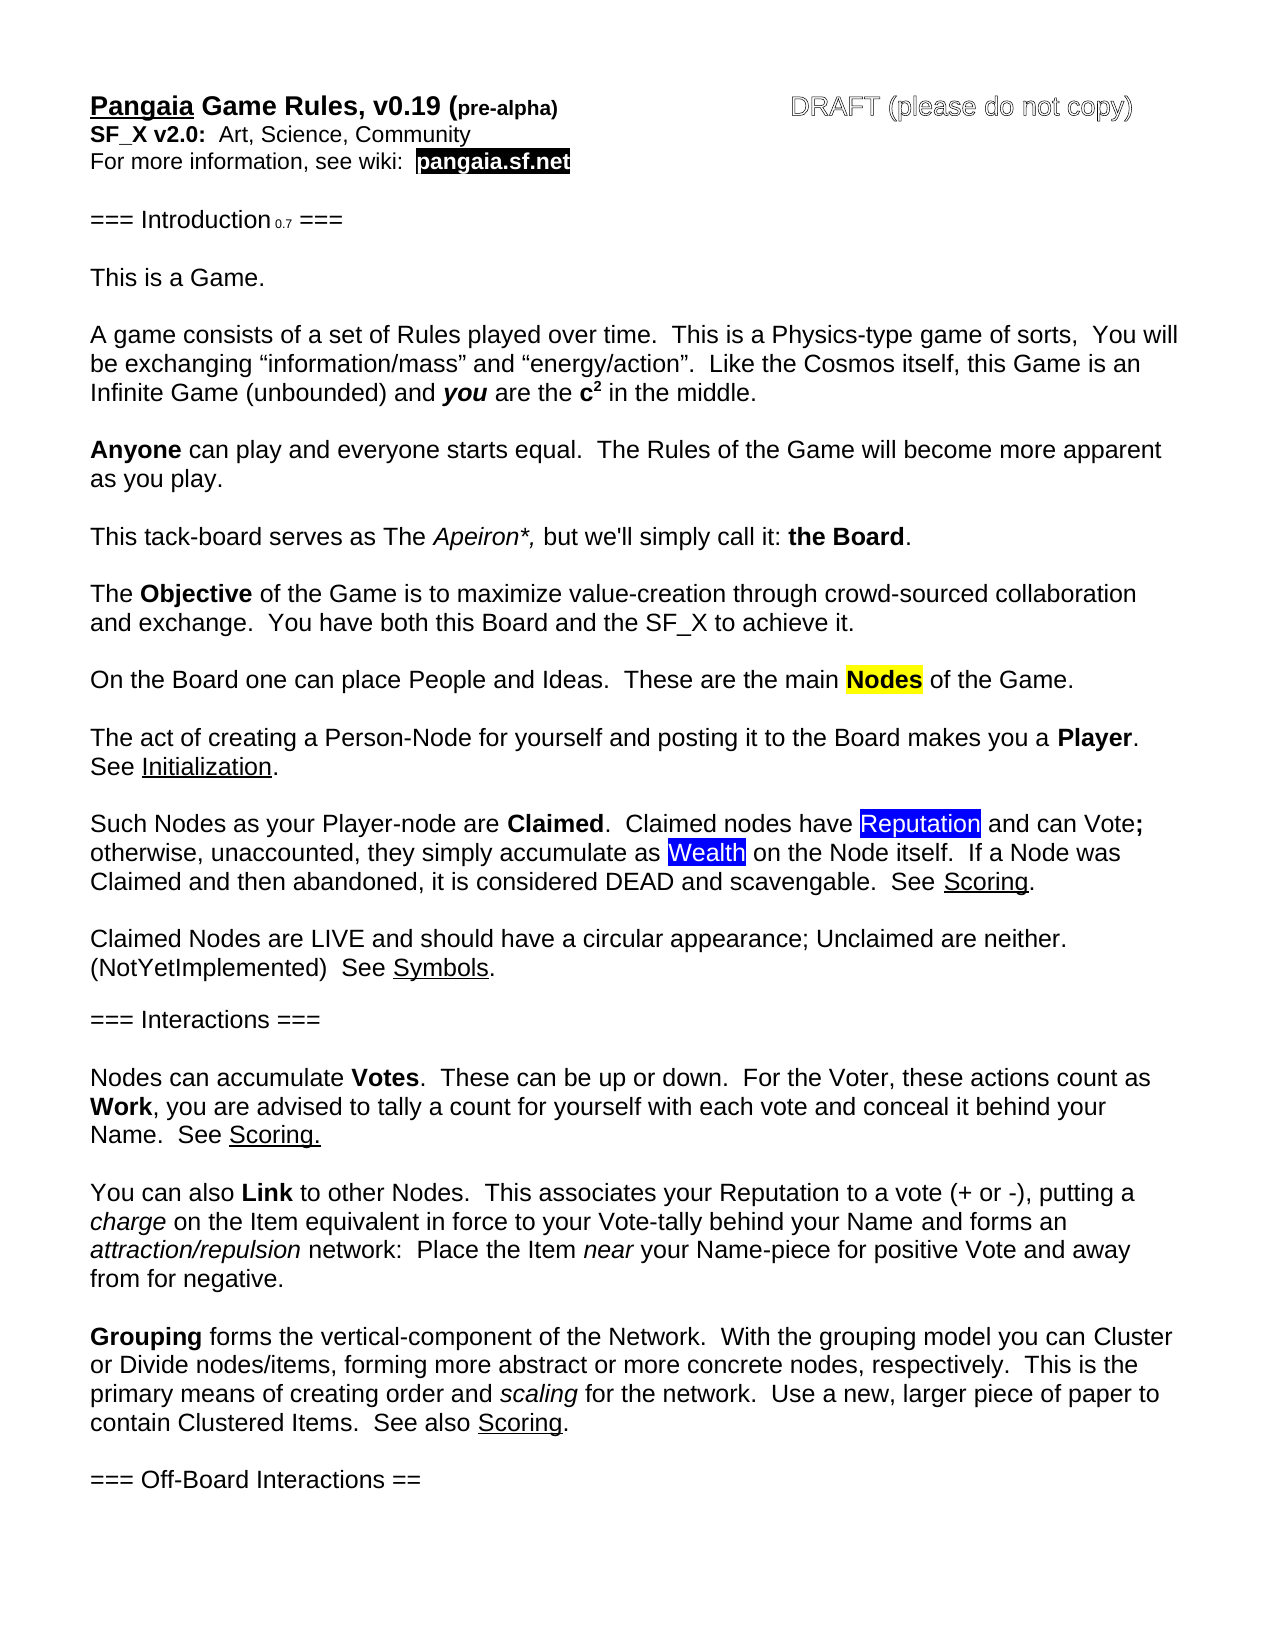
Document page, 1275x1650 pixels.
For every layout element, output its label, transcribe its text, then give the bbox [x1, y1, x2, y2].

text Grouping forms the vertical-component of the Network. With the grouping model you can Cluster or Divide nodes/items, forming more abstract or more concrete nodes, respectively. This is the primary means of creating order and scaling for the network. Use a new, larger piece of paper to contain Clustered Items. See also Scoring. [90, 1322, 1185, 1437]
text This is a Game. [90, 263, 1185, 291]
text This tack-board serves as The Apeiron*, but we'll simply call it: the Board. [90, 521, 1185, 550]
text On the Board one can place People and Ideas. These are the main Nodes of the Game. [90, 665, 1185, 694]
text Pangaia Game Rules, v0.19 (pre-alpha) DRAFT (please do not copy) [90, 90, 1185, 121]
text SF_X v2.0: Art, Science, Community [90, 121, 1185, 148]
text You can also Link to other Nodes. This associates your Reputation to a vote (+ or -), putting a charge on the Item equivalent in force to your Vote-tally behind your Name and forms an attraction/repulsion network: Place the Item near your Name-piece for positive Vote and away from for negative. [90, 1178, 1185, 1293]
text The act of creating a Person-Node for yourself and posting it to the Board makes you a Player. See Initialization. [90, 723, 1185, 780]
text === Introduction 0.7 === [90, 205, 1185, 234]
text Claimed Nodes are LIVE and should have a circular appearance; Unclaimed are neither. (NotYetImplemented) See Symbols. [90, 924, 1185, 981]
text The Objective of the Game is to maximize value-creation through crowd-sourced collaboration and exchange. You have both this Board and the SF_X to achieve it. [90, 579, 1185, 636]
text Nodes can accumulate Votes. These can be up or down. For the Voter, these actions count as Work, you are advised to tally a count for yourself with each vote and conceal it behind your Name. See Scoring. [90, 1063, 1185, 1149]
text For more information, see wiki: pangaia.sf.net [90, 148, 1185, 174]
text Such Nodes as your Player-node are Claimed. Claimed nodes have Reputation and can Vote; otherwise, unaccounted, they simply accumulate as Wealth on the Node itself. If a Node was Claimed and then abandoned, it is considered DEAD and scavengable. See Scoring. [90, 809, 1185, 895]
text === Off-Board Interactions == [90, 1465, 1185, 1494]
text A game consists of a set of Rules played over time. This is a Physics-type game of sorts, You will be exchanging “information/mass” and “energy/action”. Like the Cosmos itself, this Game is an Infinite Game (unbounded) and you are the c2 in the middle. [90, 320, 1185, 406]
text === Interactions === [90, 1005, 1185, 1034]
text Anyone can play and everyone starts equal. The Rules of the Game will become more apparent as you play. [90, 435, 1185, 493]
